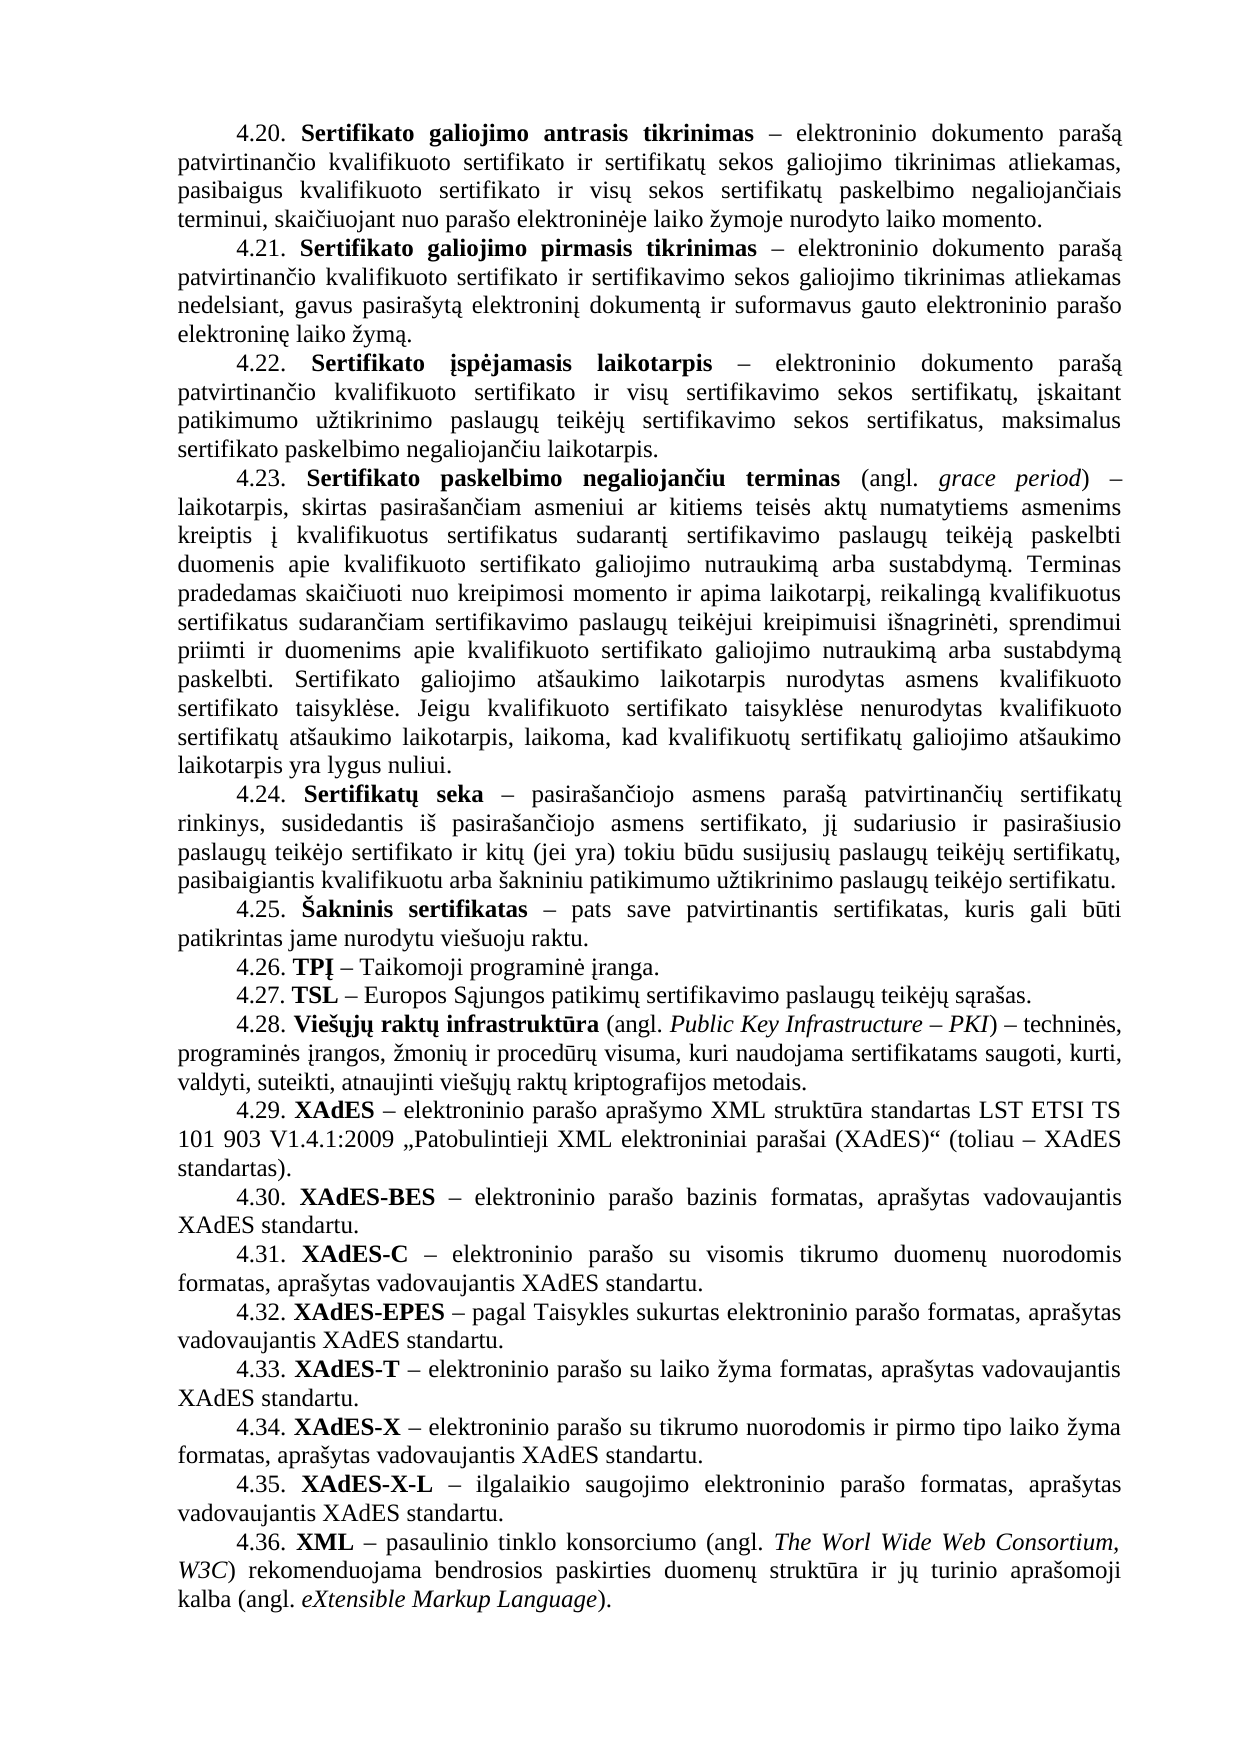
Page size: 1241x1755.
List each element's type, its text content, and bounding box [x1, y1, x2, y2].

text 4.35. XAdES-X-L – ilgalaikio saugojimo elektroninio parašo formatas, aprašytas vadovaujantis XAdES standartu. [177, 1469, 1122, 1527]
text 4.26. TPĮ – Taikomoji programinė įranga. [177, 952, 1122, 981]
text 4.29. XAdES – elektroninio parašo aprašymo XML struktūra standartas LST ETSI TS 101 903 V1.4.1:2009 „Patobulintieji XML elektroniniai parašai (XAdES)“ (toliau – XAdES standartas). [177, 1096, 1122, 1182]
text 4.23. Sertifikato paskelbimo negaliojančiu terminas (angl. grace period) – laikotarpis, skirtas pasirašančiam asmeniui ar kitiems teisės aktų numatytiems asmenims kreiptis į kvalifikuotus sertifikatus sudarantį sertifikavimo paslaugų teikėją paskelbti duomenis apie kvalifikuoto sertifikato galiojimo nutraukimą arba sustabdymą. Terminas pradedamas skaičiuoti nuo kreipimosi momento ir apima laikotarpį, reikalingą kvalifikuotus sertifikatus sudarančiam sertifikavimo paslaugų teikėjui kreipimuisi išnagrinėti, sprendimui priimti ir duomenims apie kvalifikuoto sertifikato galiojimo nutraukimą arba sustabdymą paskelbti. Sertifikato galiojimo atšaukimo laikotarpis nurodytas asmens kvalifikuoto sertifikato taisyklėse. Jeigu kvalifikuoto sertifikato taisyklėse nenurodytas kvalifikuoto sertifikatų atšaukimo laikotarpis, laikoma, kad kvalifikuotų sertifikatų galiojimo atšaukimo laikotarpis yra lygus nuliui. [177, 463, 1122, 779]
text 4.31. XAdES-C – elektroninio parašo su visomis tikrumo duomenų nuorodomis formatas, aprašytas vadovaujantis XAdES standartu. [177, 1239, 1122, 1297]
text 4.25. Šakninis sertifikatas – pats save patvirtinantis sertifikatas, kuris gali būti patikrintas jame nurodytu viešuoju raktu. [177, 894, 1122, 952]
text 4.24. Sertifikatų seka – pasirašančiojo asmens parašą patvirtinančių sertifikatų rinkinys, susidedantis iš pasirašančiojo asmens sertifikato, jį sudariusio ir pasirašiusio paslaugų teikėjo sertifikato ir kitų (jei yra) tokiu būdu susijusių paslaugų teikėjų sertifikatų, pasibaigiantis kvalifikuotu arba šakniniu patikimumo užtikrinimo paslaugų teikėjo sertifikatu. [177, 779, 1122, 894]
text 4.34. XAdES-X – elektroninio parašo su tikrumo nuorodomis ir pirmo tipo laiko žyma formatas, aprašytas vadovaujantis XAdES standartu. [177, 1412, 1122, 1469]
text 4.28. Viešųjų raktų infrastruktūra (angl. Public Key Infrastructure – PKI) – techninės, programinės įrangos, žmonių ir procedūrų visuma, kuri naudojama sertifikatams saugoti, kurti, valdyti, suteikti, atnaujinti viešųjų raktų kriptografijos metodais. [177, 1009, 1122, 1096]
text 4.21. Sertifikato galiojimo pirmasis tikrinimas – elektroninio dokumento parašą patvirtinančio kvalifikuoto sertifikato ir sertifikavimo sekos galiojimo tikrinimas atliekamas nedelsiant, gavus pasirašytą elektroninį dokumentą ir suformavus gauto elektroninio parašo elektroninę laiko žymą. [177, 233, 1122, 348]
text 4.20. Sertifikato galiojimo antrasis tikrinimas – elektroninio dokumento parašą patvirtinančio kvalifikuoto sertifikato ir sertifikatų sekos galiojimo tikrinimas atliekamas, pasibaigus kvalifikuoto sertifikato ir visų sekos sertifikatų paskelbimo negaliojančiais terminui, skaičiuojant nuo parašo elektroninėje laiko žymoje nurodyto laiko momento. [177, 118, 1122, 233]
text 4.22. Sertifikato įspėjamasis laikotarpis – elektroninio dokumento parašą patvirtinančio kvalifikuoto sertifikato ir visų sertifikavimo sekos sertifikatų, įskaitant patikimumo užtikrinimo paslaugų teikėjų sertifikavimo sekos sertifikatus, maksimalus sertifikato paskelbimo negaliojančiu laikotarpis. [177, 348, 1122, 463]
text 4.27. TSL – Europos Sąjungos patikimų sertifikavimo paslaugų teikėjų sąrašas. [177, 981, 1122, 1009]
text 4.36. XML – pasaulinio tinklo konsorciumo (angl. The Worl Wide Web Consortium, W3C) rekomenduojama bendrosios paskirties duomenų struktūra ir jų turinio aprašomoji kalba (angl. eXtensible Markup Language). [177, 1527, 1122, 1613]
text 4.30. XAdES-BES – elektroninio parašo bazinis formatas, aprašytas vadovaujantis XAdES standartu. [177, 1182, 1122, 1239]
text 4.33. XAdES-T – elektroninio parašo su laiko žyma formatas, aprašytas vadovaujantis XAdES standartu. [177, 1354, 1122, 1412]
text 4.32. XAdES-EPES – pagal Taisykles sukurtas elektroninio parašo formatas, aprašytas vadovaujantis XAdES standartu. [177, 1297, 1122, 1354]
